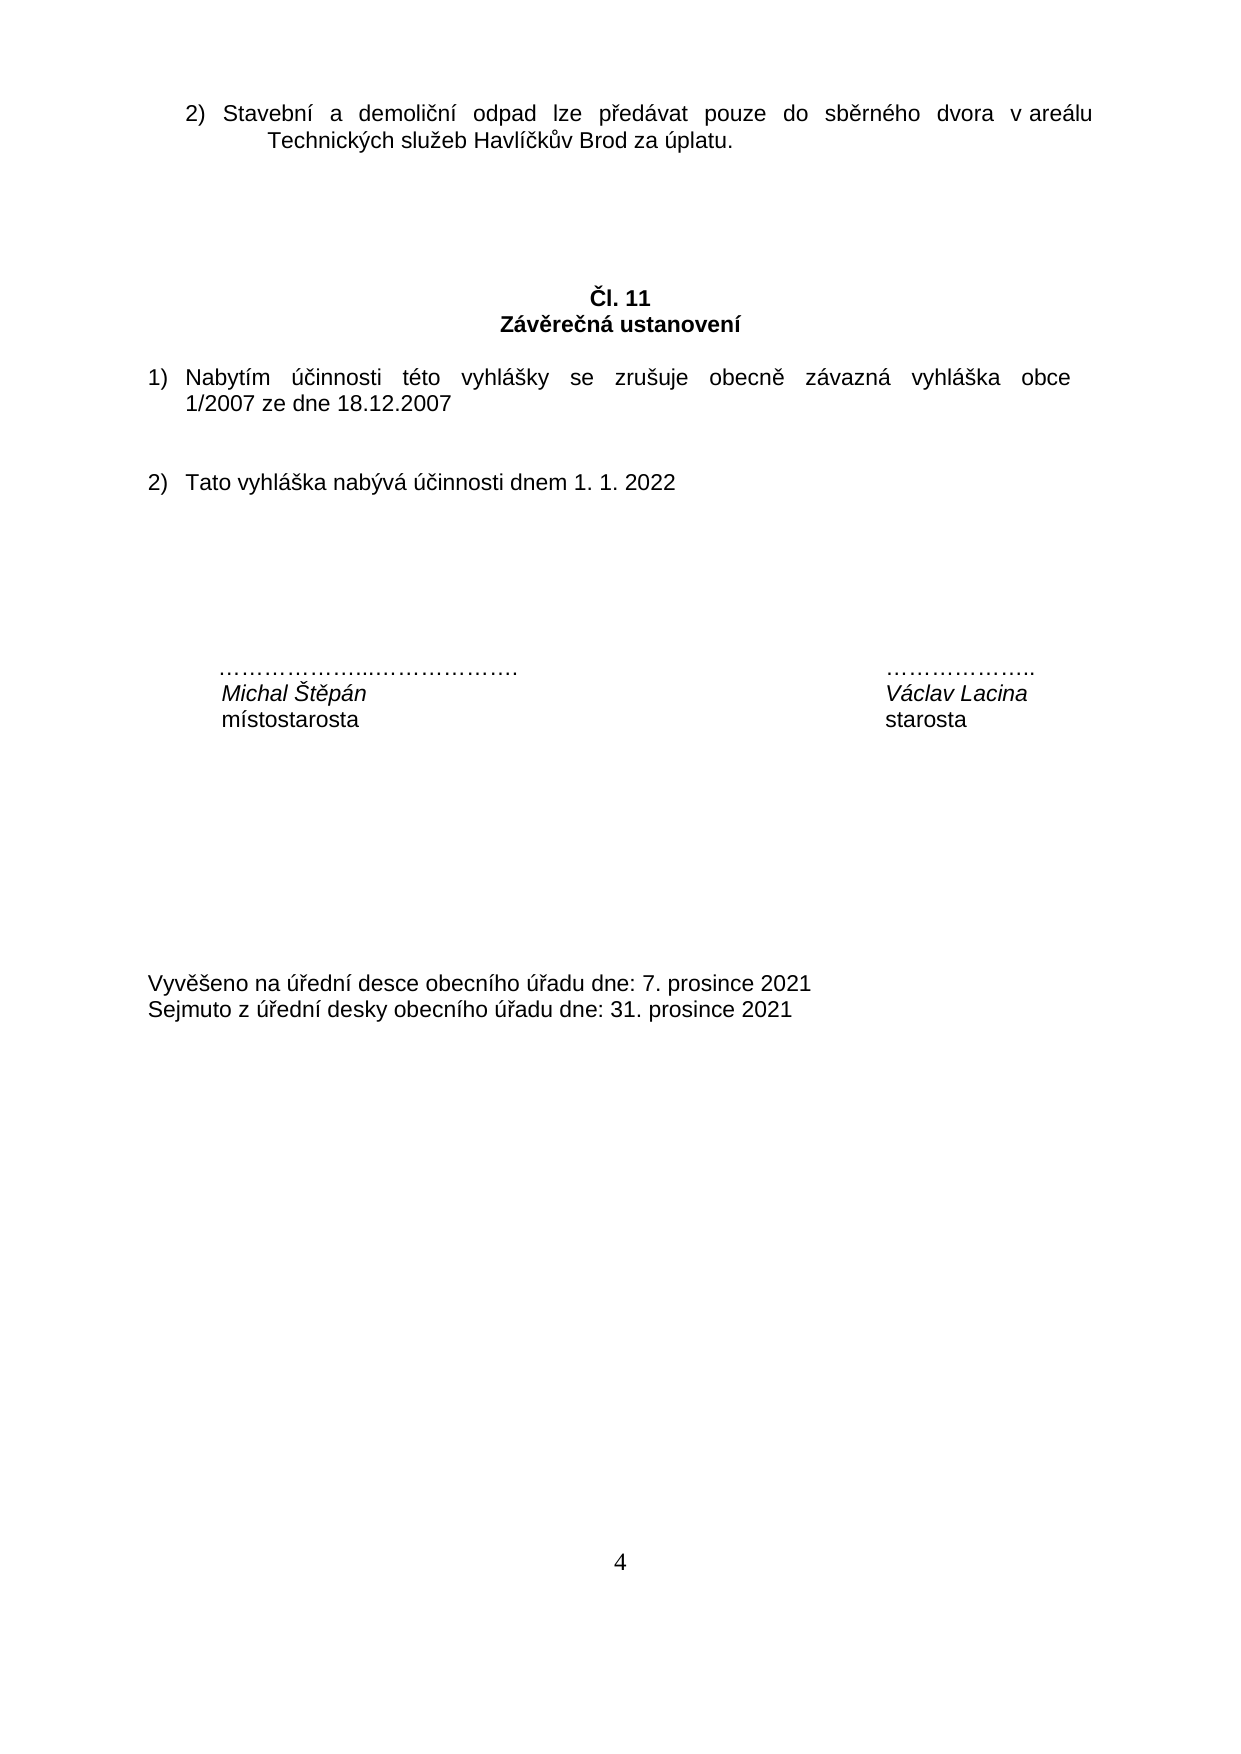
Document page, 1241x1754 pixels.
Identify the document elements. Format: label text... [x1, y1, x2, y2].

text Sejmuto z úřední desky obecního úřadu dne: 31. prosince 2021 [148, 996, 1092, 1023]
text Čl. 11 [148, 285, 1092, 311]
text ………………...………………. ……………….. [148, 654, 1092, 680]
list Stavební a demoliční odpad lze předávat pouze do sběrného dvora v areálu Technických služeb Havlíčkův Brod za úplatu. [185, 100, 1092, 153]
text Vyvěšeno na úřední desce obecního úřadu dne: 7. prosince 2021 [148, 970, 1092, 996]
text Závěrečná ustanovení [148, 311, 1092, 337]
list Nabytím účinnosti této vyhlášky se zrušuje obecně závazná vyhláška obce 1/2007 ze dne 18.12.2007 [148, 364, 1092, 416]
list Tato vyhláška nabývá účinnosti dnem 1. 1. 2022 [148, 469, 1092, 496]
text místostarosta starosta [221, 706, 1092, 733]
text Michal Štěpán Václav Lacina [148, 680, 1092, 706]
